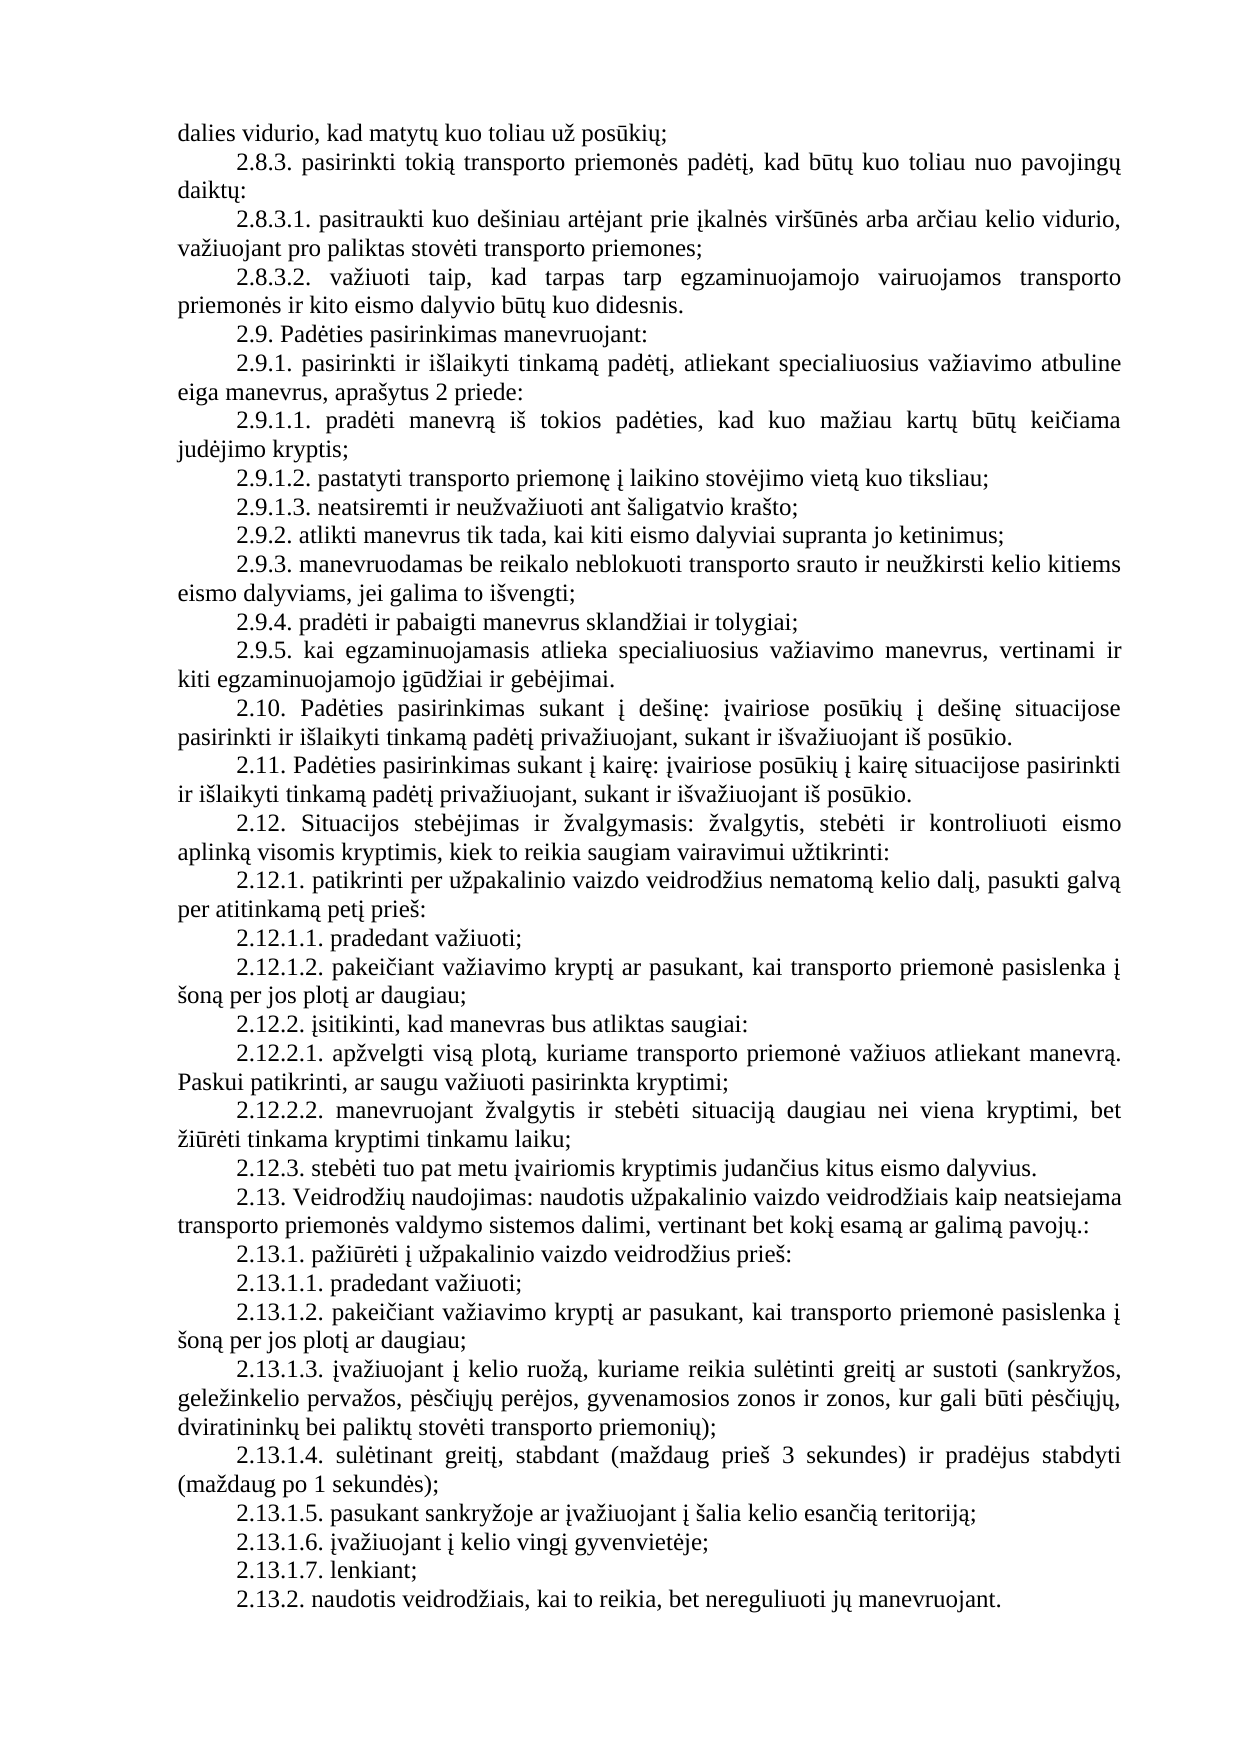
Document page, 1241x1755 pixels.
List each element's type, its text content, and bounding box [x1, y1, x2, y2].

text 2.13.1.2. pakeičiant važiavimo kryptį ar pasukant, kai transporto priemonė pasislenka į šoną per jos plotį ar daugiau; [177, 1297, 1122, 1354]
text 2.9.1. pasirinkti ir išlaikyti tinkamą padėtį, atliekant specialiuosius važiavimo atbuline eiga manevrus, aprašytus 2 priede: [177, 348, 1122, 406]
text 2.12.1.2. pakeičiant važiavimo kryptį ar pasukant, kai transporto priemonė pasislenka į šoną per jos plotį ar daugiau; [177, 952, 1122, 1009]
text 2.13.1.5. pasukant sankryžoje ar įvažiuojant į šalia kelio esančią teritoriją; [177, 1498, 1122, 1527]
text 2.13. Veidrodžių naudojimas: naudotis užpakalinio vaizdo veidrodžiais kaip neatsiejama transporto priemonės valdymo sistemos dalimi, vertinant bet kokį esamą ar galimą pavojų.: [177, 1182, 1122, 1239]
text 2.9.1.2. pastatyti transporto priemonę į laikino stovėjimo vietą kuo tiksliau; [177, 463, 1122, 492]
text 2.9.4. pradėti ir pabaigti manevrus sklandžiai ir tolygiai; [177, 607, 1122, 636]
text 2.13.2. naudotis veidrodžiais, kai to reikia, bet nereguliuoti jų manevruojant. [177, 1584, 1122, 1613]
text 2.8.3.2. važiuoti taip, kad tarpas tarp egzaminuojamojo vairuojamos transporto priemonės ir kito eismo dalyvio būtų kuo didesnis. [177, 262, 1122, 319]
text 2.9.5. kai egzaminuojamasis atlieka specialiuosius važiavimo manevrus, vertinami ir kiti egzaminuojamojo įgūdžiai ir gebėjimai. [177, 636, 1122, 693]
text 2.9.3. manevruodamas be reikalo neblokuoti transporto srauto ir neužkirsti kelio kitiems eismo dalyviams, jei galima to išvengti; [177, 549, 1122, 607]
text 2.12. Situacijos stebėjimas ir žvalgymasis: žvalgytis, stebėti ir kontroliuoti eismo aplinką visomis kryptimis, kiek to reikia saugiam vairavimui užtikrinti: [177, 808, 1122, 866]
text 2.12.2.1. apžvelgti visą plotą, kuriame transporto priemonė važiuos atliekant manevrą. Paskui patikrinti, ar saugu važiuoti pasirinkta kryptimi; [177, 1038, 1122, 1096]
text 2.8.3.1. pasitraukti kuo dešiniau artėjant prie įkalnės viršūnės arba arčiau kelio vidurio, važiuojant pro paliktas stovėti transporto priemones; [177, 204, 1122, 262]
text 2.8.3. pasirinkti tokią transporto priemonės padėtį, kad būtų kuo toliau nuo pavojingų daiktų: [177, 147, 1122, 204]
text dalies vidurio, kad matytų kuo toliau už posūkių; [177, 118, 1122, 147]
text 2.12.1.1. pradedant važiuoti; [177, 923, 1122, 952]
text 2.13.1.3. įvažiuojant į kelio ruožą, kuriame reikia sulėtinti greitį ar sustoti (sankryžos, geležinkelio pervažos, pėsčiųjų perėjos, gyvenamosios zonos ir zonos, kur gali būti pėsčiųjų, dviratininkų bei paliktų stovėti transporto priemonių); [177, 1354, 1122, 1441]
text 2.13.1.1. pradedant važiuoti; [177, 1268, 1122, 1297]
text 2.12.3. stebėti tuo pat metu įvairiomis kryptimis judančius kitus eismo dalyvius. [177, 1153, 1122, 1182]
text 2.11. Padėties pasirinkimas sukant į kairę: įvairiose posūkių į kairę situacijose pasirinkti ir išlaikyti tinkamą padėtį privažiuojant, sukant ir išvažiuojant iš posūkio. [177, 751, 1122, 808]
text 2.13.1. pažiūrėti į užpakalinio vaizdo veidrodžius prieš: [177, 1239, 1122, 1268]
text 2.12.2.2. manevruojant žvalgytis ir stebėti situaciją daugiau nei viena kryptimi, bet žiūrėti tinkama kryptimi tinkamu laiku; [177, 1096, 1122, 1153]
text 2.10. Padėties pasirinkimas sukant į dešinę: įvairiose posūkių į dešinę situacijose pasirinkti ir išlaikyti tinkamą padėtį privažiuojant, sukant ir išvažiuojant iš posūkio. [177, 693, 1122, 751]
text 2.9.2. atlikti manevrus tik tada, kai kiti eismo dalyviai supranta jo ketinimus; [177, 521, 1122, 549]
text 2.9.1.3. neatsiremti ir neužvažiuoti ant šaligatvio krašto; [177, 492, 1122, 521]
text 2.12.2. įsitikinti, kad manevras bus atliktas saugiai: [177, 1009, 1122, 1038]
text 2.13.1.6. įvažiuojant į kelio vingį gyvenvietėje; [177, 1527, 1122, 1556]
text 2.9. Padėties pasirinkimas manevruojant: [177, 319, 1122, 348]
text 2.9.1.1. pradėti manevrą iš tokios padėties, kad kuo mažiau kartų būtų keičiama judėjimo kryptis; [177, 406, 1122, 463]
text 2.12.1. patikrinti per užpakalinio vaizdo veidrodžius nematomą kelio dalį, pasukti galvą per atitinkamą petį prieš: [177, 866, 1122, 923]
text 2.13.1.4. sulėtinant greitį, stabdant (maždaug prieš 3 sekundes) ir pradėjus stabdyti (maždaug po 1 sekundės); [177, 1441, 1122, 1498]
text 2.13.1.7. lenkiant; [177, 1556, 1122, 1584]
